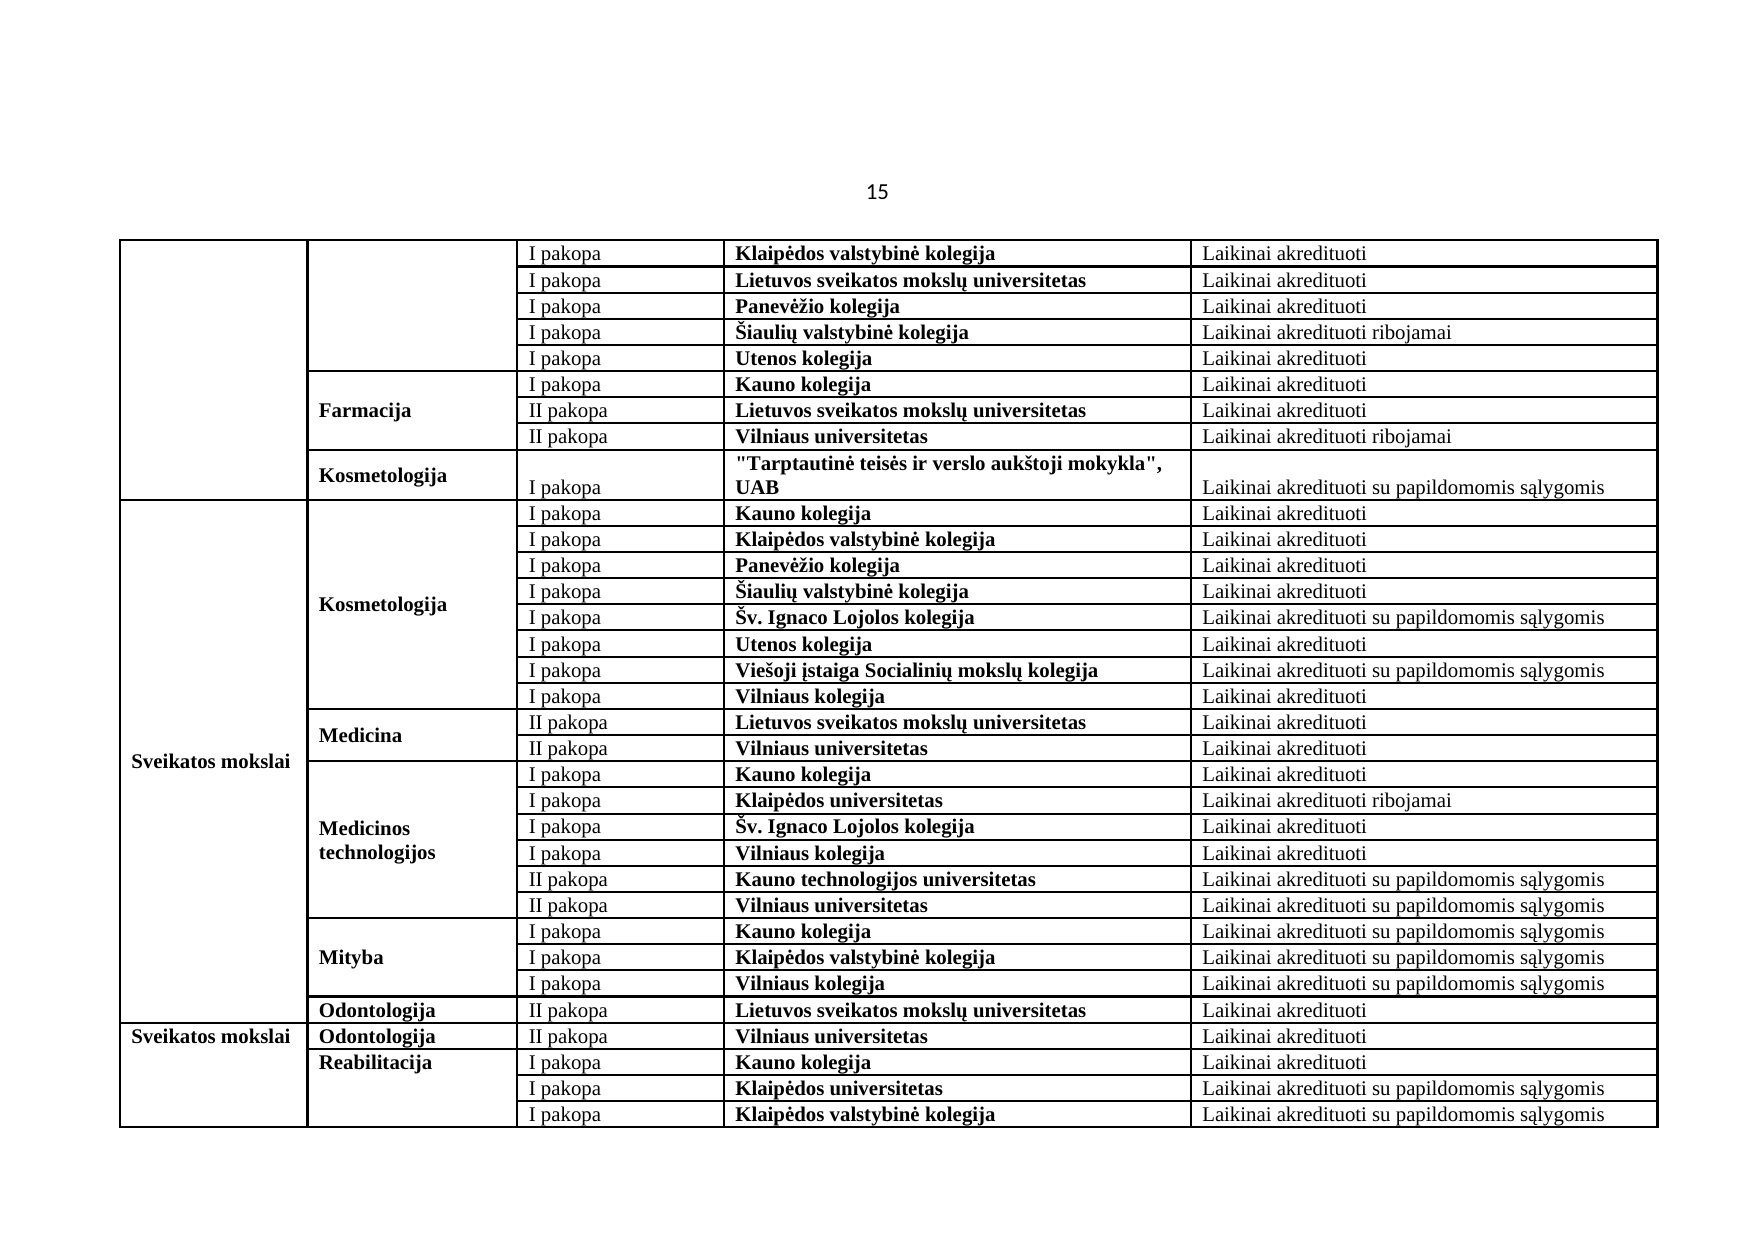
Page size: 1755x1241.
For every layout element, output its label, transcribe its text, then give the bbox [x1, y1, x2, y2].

table_cell Vilniaus kolegija [725, 971, 1190, 995]
table_cell Klaipėdos universitetas [725, 1076, 1190, 1100]
table_cell Laikinai akredituoti [1192, 1024, 1656, 1048]
table_cell Šv. Ignaco Lojolos kolegija [725, 605, 1190, 629]
table_cell II pakopa [518, 867, 723, 891]
table_cell Laikinai akredituoti [1192, 579, 1656, 603]
table_cell Medicinos technologijos [309, 762, 516, 917]
table_cell I pakopa [518, 451, 723, 499]
table_cell II pakopa [518, 424, 723, 448]
table_cell Laikinai akredituoti ribojamai [1192, 788, 1656, 812]
table_cell Laikinai akredituoti [1192, 372, 1656, 396]
table_cell I pakopa [518, 1076, 723, 1100]
table_cell Vilniaus universitetas [725, 1024, 1190, 1048]
table_cell I pakopa [518, 684, 723, 708]
table_cell Viešoji įstaiga Socialinių mokslų kolegija [725, 658, 1190, 682]
table_cell Panevėžio kolegija [725, 553, 1190, 577]
table_cell Laikinai akredituoti [1192, 501, 1656, 525]
table_cell I pakopa [518, 346, 723, 370]
table_cell Laikinai akredituoti [1192, 346, 1656, 370]
table_cell Kauno kolegija [725, 1050, 1190, 1074]
table_cell Klaipėdos universitetas [725, 788, 1190, 812]
table_cell "Tarptautinė teisės ir verslo aukštoji mokykla", UAB [725, 451, 1190, 499]
table_cell Laikinai akredituoti su papildomomis sąlygomis [1192, 971, 1656, 995]
table_cell Kauno kolegija [725, 501, 1190, 525]
table_cell Kauno technologijos universitetas [725, 867, 1190, 891]
table_cell Laikinai akredituoti [1192, 241, 1656, 265]
table_cell Laikinai akredituoti ribojamai [1192, 320, 1656, 344]
table_cell Laikinai akredituoti [1192, 841, 1656, 865]
table_cell I pakopa [518, 1050, 723, 1074]
table_cell I pakopa [518, 788, 723, 812]
table_cell I pakopa [518, 320, 723, 344]
table_cell II pakopa [518, 893, 723, 917]
table_cell I pakopa [518, 971, 723, 995]
table_cell Odontologija [309, 1024, 516, 1048]
table_cell Kauno kolegija [725, 372, 1190, 396]
table_cell Laikinai akredituoti su papildomomis sąlygomis [1192, 605, 1656, 629]
table_cell I pakopa [518, 762, 723, 786]
table_cell I pakopa [518, 605, 723, 629]
table_cell Laikinai akredituoti [1192, 815, 1656, 838]
table_cell Laikinai akredituoti su papildomomis sąlygomis [1192, 945, 1656, 969]
table_cell II pakopa [518, 398, 723, 422]
table_cell II pakopa [518, 998, 723, 1022]
table_cell Kauno kolegija [725, 762, 1190, 786]
table_cell Laikinai akredituoti [1192, 684, 1656, 708]
table_cell Panevėžio kolegija [725, 294, 1190, 318]
table_cell I pakopa [518, 841, 723, 865]
table_cell Klaipėdos valstybinė kolegija [725, 945, 1190, 969]
table_cell Laikinai akredituoti su papildomomis sąlygomis [1192, 1076, 1656, 1100]
table_cell Sveikatos mokslai [121, 501, 306, 1022]
table_cell Laikinai akredituoti [1192, 268, 1656, 292]
table_cell Klaipėdos valstybinė kolegija [725, 1102, 1190, 1126]
table_cell Vilniaus universitetas [725, 893, 1190, 917]
table_cell Šv. Ignaco Lojolos kolegija [725, 815, 1190, 838]
table_cell I pakopa [518, 658, 723, 682]
table_cell II pakopa [518, 736, 723, 760]
table_cell I pakopa [518, 945, 723, 969]
table_cell Kauno kolegija [725, 919, 1190, 943]
table_cell Klaipėdos valstybinė kolegija [725, 241, 1190, 265]
table_cell Laikinai akredituoti [1192, 527, 1656, 551]
table_cell Lietuvos sveikatos mokslų universitetas [725, 998, 1190, 1022]
table_cell Laikinai akredituoti [1192, 736, 1656, 760]
table_cell I pakopa [518, 501, 723, 525]
table_cell I pakopa [518, 553, 723, 577]
table_cell Kosmetologija [309, 501, 516, 708]
table_cell Laikinai akredituoti su papildomomis sąlygomis [1192, 893, 1656, 917]
table_cell I pakopa [518, 1102, 723, 1126]
table_cell Odontologija [309, 998, 516, 1022]
table_cell Šiaulių valstybinė kolegija [725, 320, 1190, 344]
table_cell II pakopa [518, 1024, 723, 1048]
table_cell Farmacija [309, 372, 516, 448]
table_cell Laikinai akredituoti [1192, 398, 1656, 422]
table_cell II pakopa [518, 710, 723, 734]
table_cell Medicina [309, 710, 516, 760]
table_cell [121, 241, 306, 499]
table_cell Vilniaus universitetas [725, 424, 1190, 448]
table_cell I pakopa [518, 631, 723, 656]
table_cell Laikinai akredituoti [1192, 710, 1656, 734]
table_cell I pakopa [518, 815, 723, 838]
table_cell I pakopa [518, 579, 723, 603]
table_cell I pakopa [518, 294, 723, 318]
table_cell I pakopa [518, 268, 723, 292]
table_cell Utenos kolegija [725, 346, 1190, 370]
table_cell Reabilitacija [309, 1050, 516, 1126]
table_cell Lietuvos sveikatos mokslų universitetas [725, 268, 1190, 292]
table_cell I pakopa [518, 372, 723, 396]
table_cell Laikinai akredituoti su papildomomis sąlygomis [1192, 867, 1656, 891]
table_cell Laikinai akredituoti [1192, 998, 1656, 1022]
table_cell I pakopa [518, 527, 723, 551]
table_cell Klaipėdos valstybinė kolegija [725, 527, 1190, 551]
table_cell Utenos kolegija [725, 631, 1190, 656]
table_cell Laikinai akredituoti ribojamai [1192, 424, 1656, 448]
table_cell Sveikatos mokslai [121, 1024, 306, 1126]
table_cell Laikinai akredituoti su papildomomis sąlygomis [1192, 1102, 1656, 1126]
table_cell Laikinai akredituoti [1192, 553, 1656, 577]
table_cell Vilniaus kolegija [725, 841, 1190, 865]
table_cell Vilniaus universitetas [725, 736, 1190, 760]
table_cell Vilniaus kolegija [725, 684, 1190, 708]
table_cell [309, 241, 516, 370]
table_cell Mityba [309, 919, 516, 995]
table_cell Šiaulių valstybinė kolegija [725, 579, 1190, 603]
table_cell Laikinai akredituoti su papildomomis sąlygomis [1192, 919, 1656, 943]
table_cell Laikinai akredituoti su papildomomis sąlygomis [1192, 451, 1656, 499]
table_cell Laikinai akredituoti [1192, 1050, 1656, 1074]
table_cell Lietuvos sveikatos mokslų universitetas [725, 710, 1190, 734]
table_cell Lietuvos sveikatos mokslų universitetas [725, 398, 1190, 422]
table_cell I pakopa [518, 241, 723, 265]
table_cell I pakopa [518, 919, 723, 943]
table_cell Laikinai akredituoti [1192, 631, 1656, 656]
table_cell Laikinai akredituoti su papildomomis sąlygomis [1192, 658, 1656, 682]
table_cell Laikinai akredituoti [1192, 762, 1656, 786]
table_cell Kosmetologija [309, 451, 516, 499]
table_cell Laikinai akredituoti [1192, 294, 1656, 318]
